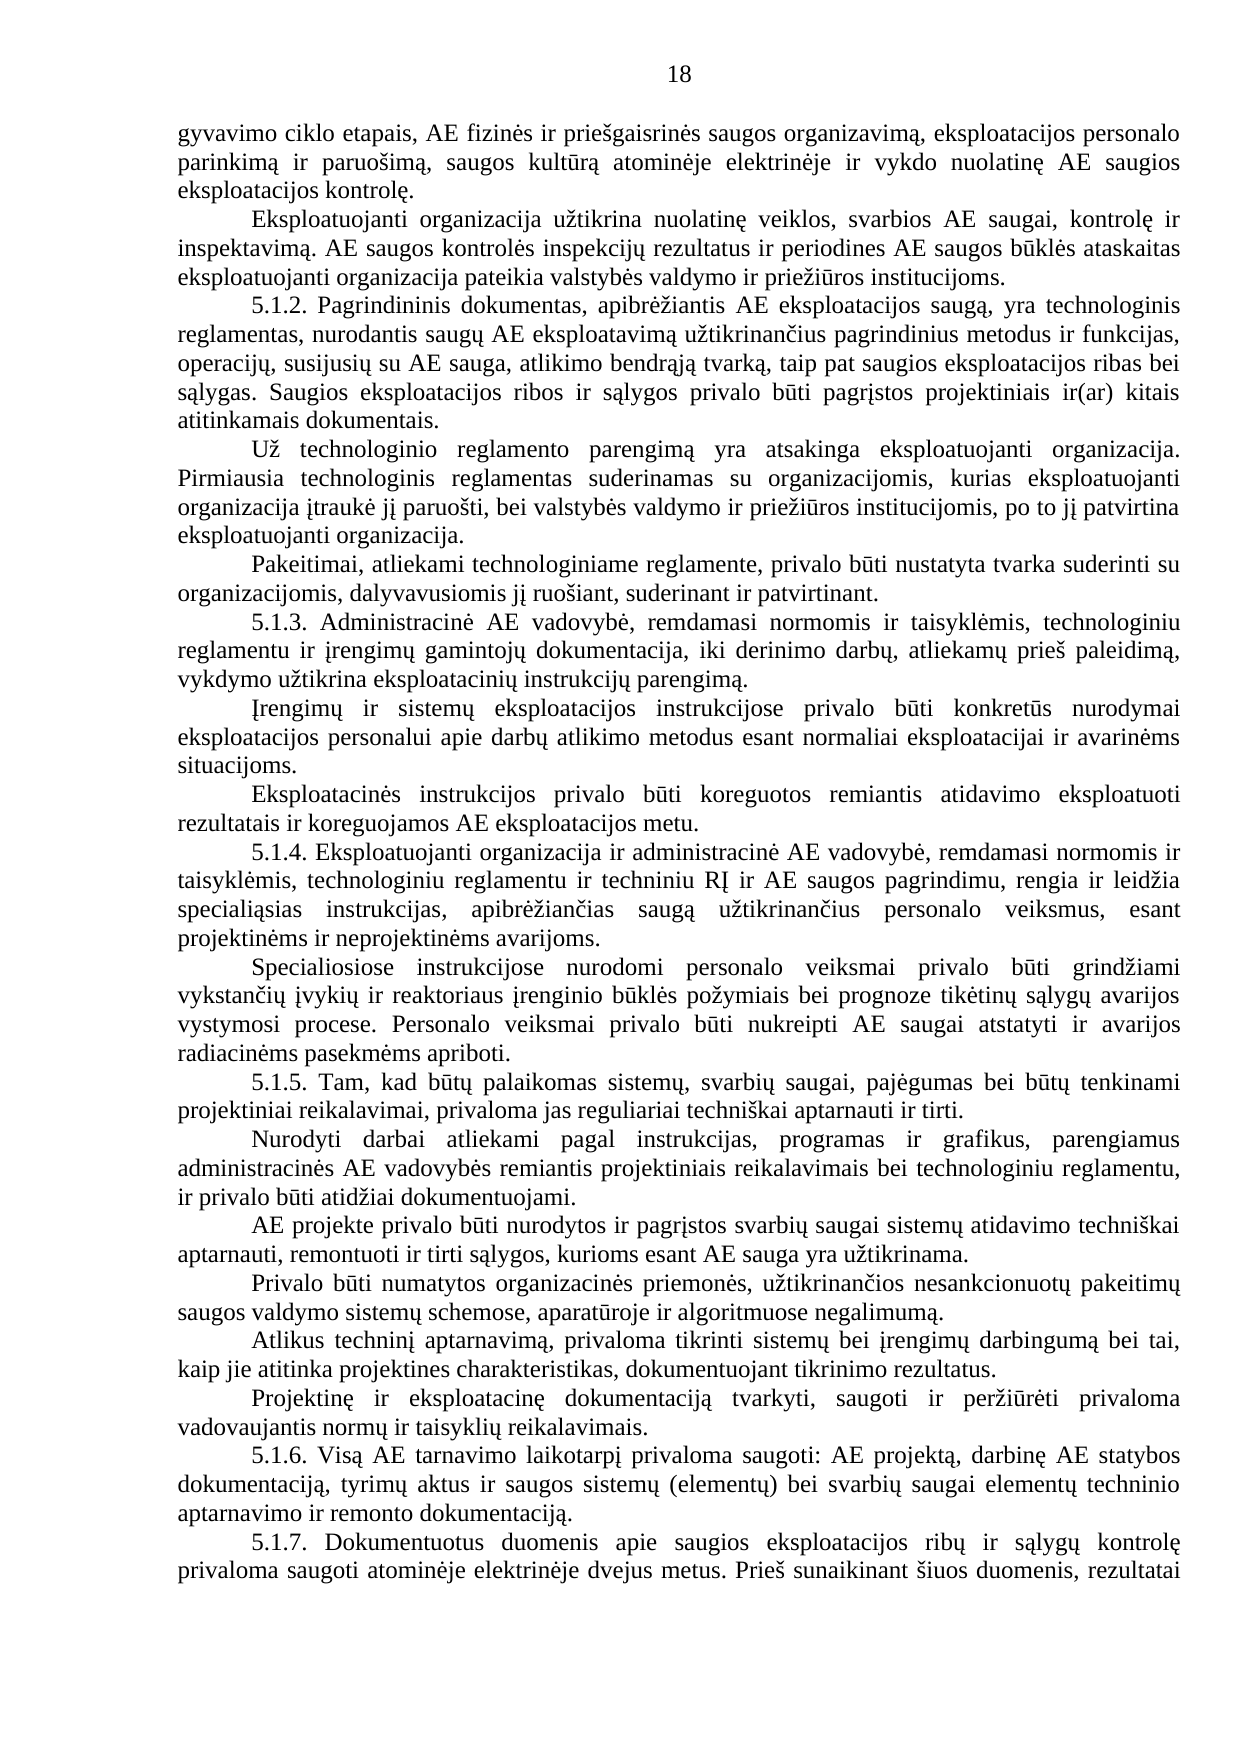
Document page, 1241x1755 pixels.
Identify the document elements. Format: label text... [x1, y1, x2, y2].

text 5.1.7. Dokumentuotus duomenis apie saugios eksploatacijos ribų ir sąlygų kontrolę privaloma saugoti atominėje elektrinėje dvejus metus. Prieš sunaikinant šiuos duomenis, rezultatai [177, 1527, 1181, 1584]
text Pakeitimai, atliekami technologiniame reglamente, privalo būti nustatyta tvarka suderinti su organizacijomis, dalyvavusiomis jį ruošiant, suderinant ir patvirtinant. [177, 549, 1181, 607]
text Už technologinio reglamento parengimą yra atsakinga eksploatuojanti organizacija. Pirmiausia technologinis reglamentas suderinamas su organizacijomis, kurias eksploatuojanti organizacija įtraukė jį paruošti, bei valstybės valdymo ir priežiūros institucijomis, po to jį patvirtina eksploatuojanti organizacija. [177, 434, 1181, 549]
text Eksploatuojanti organizacija užtikrina nuolatinę veiklos, svarbios AE saugai, kontrolę ir inspektavimą. AE saugos kontrolės inspekcijų rezultatus ir periodines AE saugos būklės ataskaitas eksploatuojanti organizacija pateikia valstybės valdymo ir priežiūros institucijoms. [177, 204, 1181, 291]
text Specialiosiose instrukcijose nurodomi personalo veiksmai privalo būti grindžiami vykstančių įvykių ir reaktoriaus įrenginio būklės požymiais bei prognoze tikėtinų sąlygų avarijos vystymosi procese. Personalo veiksmai privalo būti nukreipti AE saugai atstatyti ir avarijos radiacinėms pasekmėms apriboti. [177, 952, 1181, 1067]
text AE projekte privalo būti nurodytos ir pagrįstos svarbių saugai sistemų atidavimo techniškai aptarnauti, remontuoti ir tirti sąlygos, kurioms esant AE sauga yra užtikrinama. [177, 1211, 1181, 1268]
text Nurodyti darbai atliekami pagal instrukcijas, programas ir grafikus, parengiamus administracinės AE vadovybės remiantis projektiniais reikalavimais bei technologiniu reglamentu, ir privalo būti atidžiai dokumentuojami. [177, 1124, 1181, 1211]
text 5.1.3. Administracinė AE vadovybė, remdamasi normomis ir taisyklėmis, technologiniu reglamentu ir įrengimų gamintojų dokumentacija, iki derinimo darbų, atliekamų prieš paleidimą, vykdymo užtikrina eksploatacinių instrukcijų parengimą. [177, 607, 1181, 693]
text Privalo būti numatytos organizacinės priemonės, užtikrinančios nesankcionuotų pakeitimų saugos valdymo sistemų schemose, aparatūroje ir algoritmuose negalimumą. [177, 1268, 1181, 1326]
text 5.1.4. Eksploatuojanti organizacija ir administracinė AE vadovybė, remdamasi normomis ir taisyklėmis, technologiniu reglamentu ir techniniu RĮ ir AE saugos pagrindimu, rengia ir leidžia specialiąsias instrukcijas, apibrėžiančias saugą užtikrinančius personalo veiksmus, esant projektinėms ir neprojektinėms avarijoms. [177, 837, 1181, 952]
text Eksploatacinės instrukcijos privalo būti koreguotos remiantis atidavimo eksploatuoti rezultatais ir koreguojamos AE eksploatacijos metu. [177, 779, 1181, 837]
text 5.1.5. Tam, kad būtų palaikomas sistemų, svarbių saugai, pajėgumas bei būtų tenkinami projektiniai reikalavimai, privaloma jas reguliariai techniškai aptarnauti ir tirti. [177, 1067, 1181, 1124]
text 5.1.6. Visą AE tarnavimo laikotarpį privaloma saugoti: AE projektą, darbinę AE statybos dokumentaciją, tyrimų aktus ir saugos sistemų (elementų) bei svarbių saugai elementų techninio aptarnavimo ir remonto dokumentaciją. [177, 1441, 1181, 1527]
text Projektinę ir eksploatacinę dokumentaciją tvarkyti, saugoti ir peržiūrėti privaloma vadovaujantis normų ir taisyklių reikalavimais. [177, 1383, 1181, 1441]
text Įrengimų ir sistemų eksploatacijos instrukcijose privalo būti konkretūs nurodymai eksploatacijos personalui apie darbų atlikimo metodus esant normaliai eksploatacijai ir avarinėms situacijoms. [177, 693, 1181, 779]
text 5.1.2. Pagrindininis dokumentas, apibrėžiantis AE eksploatacijos saugą, yra technologinis reglamentas, nurodantis saugų AE eksploatavimą užtikrinančius pagrindinius metodus ir funkcijas, operacijų, susijusių su AE sauga, atlikimo bendrąją tvarką, taip pat saugios eksploatacijos ribas bei sąlygas. Saugios eksploatacijos ribos ir sąlygos privalo būti pagrįstos projektiniais ir(ar) kitais atitinkamais dokumentais. [177, 291, 1181, 434]
text gyvavimo ciklo etapais, AE fizinės ir priešgaisrinės saugos organizavimą, eksploatacijos personalo parinkimą ir paruošimą, saugos kultūrą atominėje elektrinėje ir vykdo nuolatinę AE saugios eksploatacijos kontrolę. [177, 118, 1181, 204]
text Atlikus techninį aptarnavimą, privaloma tikrinti sistemų bei įrengimų darbingumą bei tai, kaip jie atitinka projektines charakteristikas, dokumentuojant tikrinimo rezultatus. [177, 1326, 1181, 1383]
